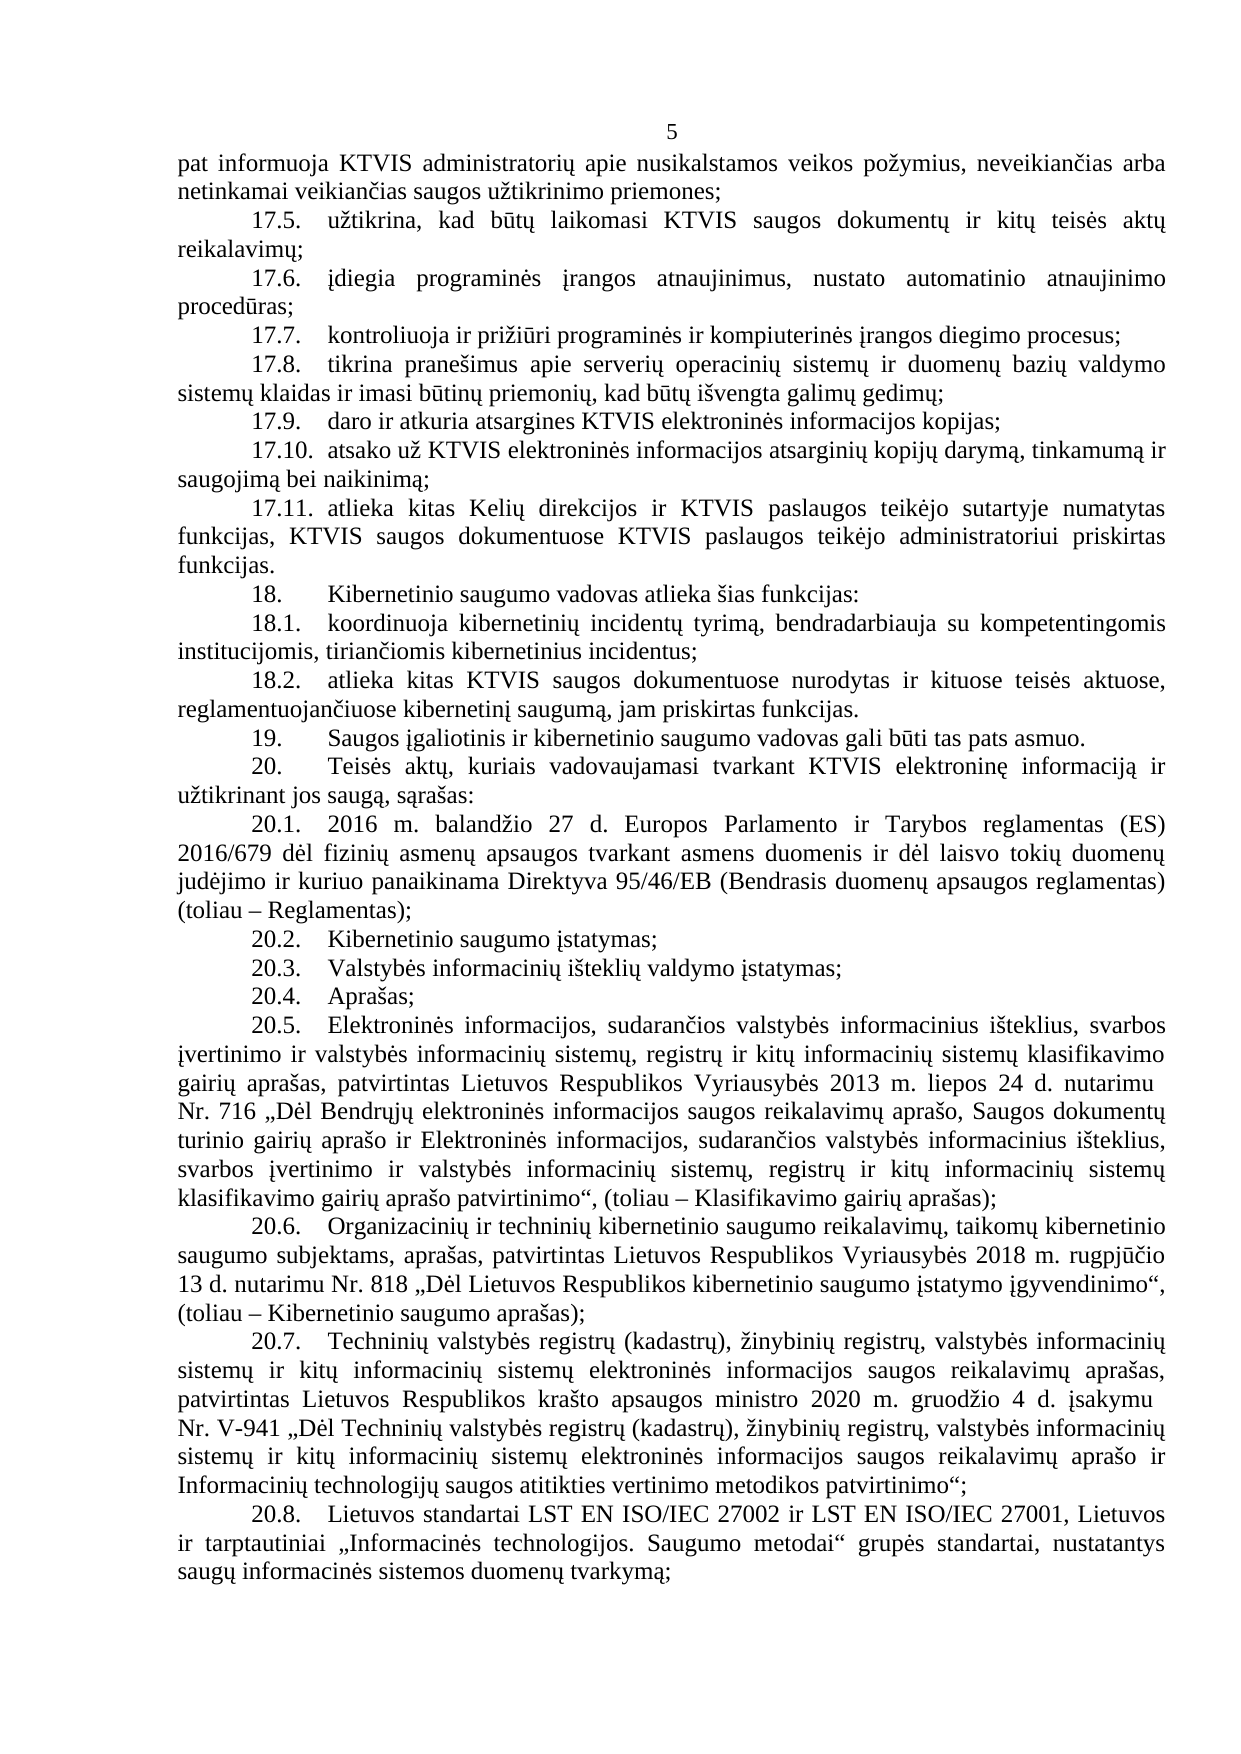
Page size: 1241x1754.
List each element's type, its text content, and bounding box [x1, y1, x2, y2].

text 19. Saugos įgaliotinis ir kibernetinio saugumo vadovas gali būti tas pats asmuo. [177, 723, 1166, 751]
text 17.6. įdiegia programinės įrangos atnaujinimus, nustato automatinio atnaujinimo procedūras; [177, 263, 1166, 320]
text 17.11. atlieka kitas Kelių direkcijos ir KTVIS paslaugos teikėjo sutartyje numatytas funkcijas, KTVIS saugos dokumentuose KTVIS paslaugos teikėjo administratoriui priskirtas funkcijas. [177, 493, 1166, 579]
text 20.5. Elektroninės informacijos, sudarančios valstybės informacinius išteklius, svarbos įvertinimo ir valstybės informacinių sistemų, registrų ir kitų informacinių sistemų klasifikavimo gairių aprašas, patvirtintas Lietuvos Respublikos Vyriausybės 2013 m. liepos 24 d. nutarimu Nr. 716 „Dėl Bendrųjų elektroninės informacijos saugos reikalavimų aprašo, Saugos dokumentų turinio gairių aprašo ir Elektroninės informacijos, sudarančios valstybės informacinius išteklius, svarbos įvertinimo ir valstybės informacinių sistemų, registrų ir kitų informacinių sistemų klasifikavimo gairių aprašo patvirtinimo“, (toliau – Klasifikavimo gairių aprašas); [177, 1010, 1166, 1211]
text 18. Kibernetinio saugumo vadovas atlieka šias funkcijas: [177, 579, 1166, 608]
text 20.2. Kibernetinio saugumo įstatymas; [177, 924, 1166, 953]
text 20. Teisės aktų, kuriais vadovaujamasi tvarkant KTVIS elektroninę informaciją ir užtikrinant jos saugą, sąrašas: [177, 751, 1166, 809]
text pat informuoja KTVIS administratorių apie nusikalstamos veikos požymius, neveikiančias arba netinkamai veikiančias saugos užtikrinimo priemones; [177, 148, 1166, 205]
text 18.1. koordinuoja kibernetinių incidentų tyrimą, bendradarbiauja su kompetentingomis institucijomis, tiriančiomis kibernetinius incidentus; [177, 608, 1166, 665]
text 17.5. užtikrina, kad būtų laikomasi KTVIS saugos dokumentų ir kitų teisės aktų reikalavimų; [177, 205, 1166, 263]
text 20.7. Techninių valstybės registrų (kadastrų), žinybinių registrų, valstybės informacinių sistemų ir kitų informacinių sistemų elektroninės informacijos saugos reikalavimų aprašas, patvirtintas Lietuvos Respublikos krašto apsaugos ministro 2020 m. gruodžio 4 d. įsakymu Nr. V-941 „Dėl Techninių valstybės registrų (kadastrų), žinybinių registrų, valstybės informacinių sistemų ir kitų informacinių sistemų elektroninės informacijos saugos reikalavimų aprašo ir Informacinių technologijų saugos atitikties vertinimo metodikos patvirtinimo“; [177, 1326, 1166, 1499]
text 20.4. Aprašas; [177, 981, 1166, 1010]
text 20.6. Organizacinių ir techninių kibernetinio saugumo reikalavimų, taikomų kibernetinio saugumo subjektams, aprašas, patvirtintas Lietuvos Respublikos Vyriausybės 2018 m. rugpjūčio 13 d. nutarimu Nr. 818 „Dėl Lietuvos Respublikos kibernetinio saugumo įstatymo įgyvendinimo“, (toliau – Kibernetinio saugumo aprašas); [177, 1211, 1166, 1326]
text 20.8. Lietuvos standartai LST EN ISO/IEC 27002 ir LST EN ISO/IEC 27001, Lietuvos ir tarptautiniai „Informacinės technologijos. Saugumo metodai“ grupės standartai, nustatantys saugų informacinės sistemos duomenų tvarkymą; [177, 1499, 1166, 1585]
text 20.3. Valstybės informacinių išteklių valdymo įstatymas; [177, 953, 1166, 981]
text 17.8. tikrina pranešimus apie serverių operacinių sistemų ir duomenų bazių valdymo sistemų klaidas ir imasi būtinų priemonių, kad būtų išvengta galimų gedimų; [177, 349, 1166, 406]
text 17.7. kontroliuoja ir prižiūri programinės ir kompiuterinės įrangos diegimo procesus; [177, 320, 1166, 349]
text 17.9. daro ir atkuria atsargines KTVIS elektroninės informacijos kopijas; [177, 406, 1166, 435]
text 20.1. 2016 m. balandžio 27 d. Europos Parlamento ir Tarybos reglamentas (ES) 2016/679 dėl fizinių asmenų apsaugos tvarkant asmens duomenis ir dėl laisvo tokių duomenų judėjimo ir kuriuo panaikinama Direktyva 95/46/EB (Bendrasis duomenų apsaugos reglamentas) (toliau – Reglamentas); [177, 809, 1166, 924]
text 18.2. atlieka kitas KTVIS saugos dokumentuose nurodytas ir kituose teisės aktuose, reglamentuojančiuose kibernetinį saugumą, jam priskirtas funkcijas. [177, 665, 1166, 723]
text 17.10. atsako už KTVIS elektroninės informacijos atsarginių kopijų darymą, tinkamumą ir saugojimą bei naikinimą; [177, 435, 1166, 493]
